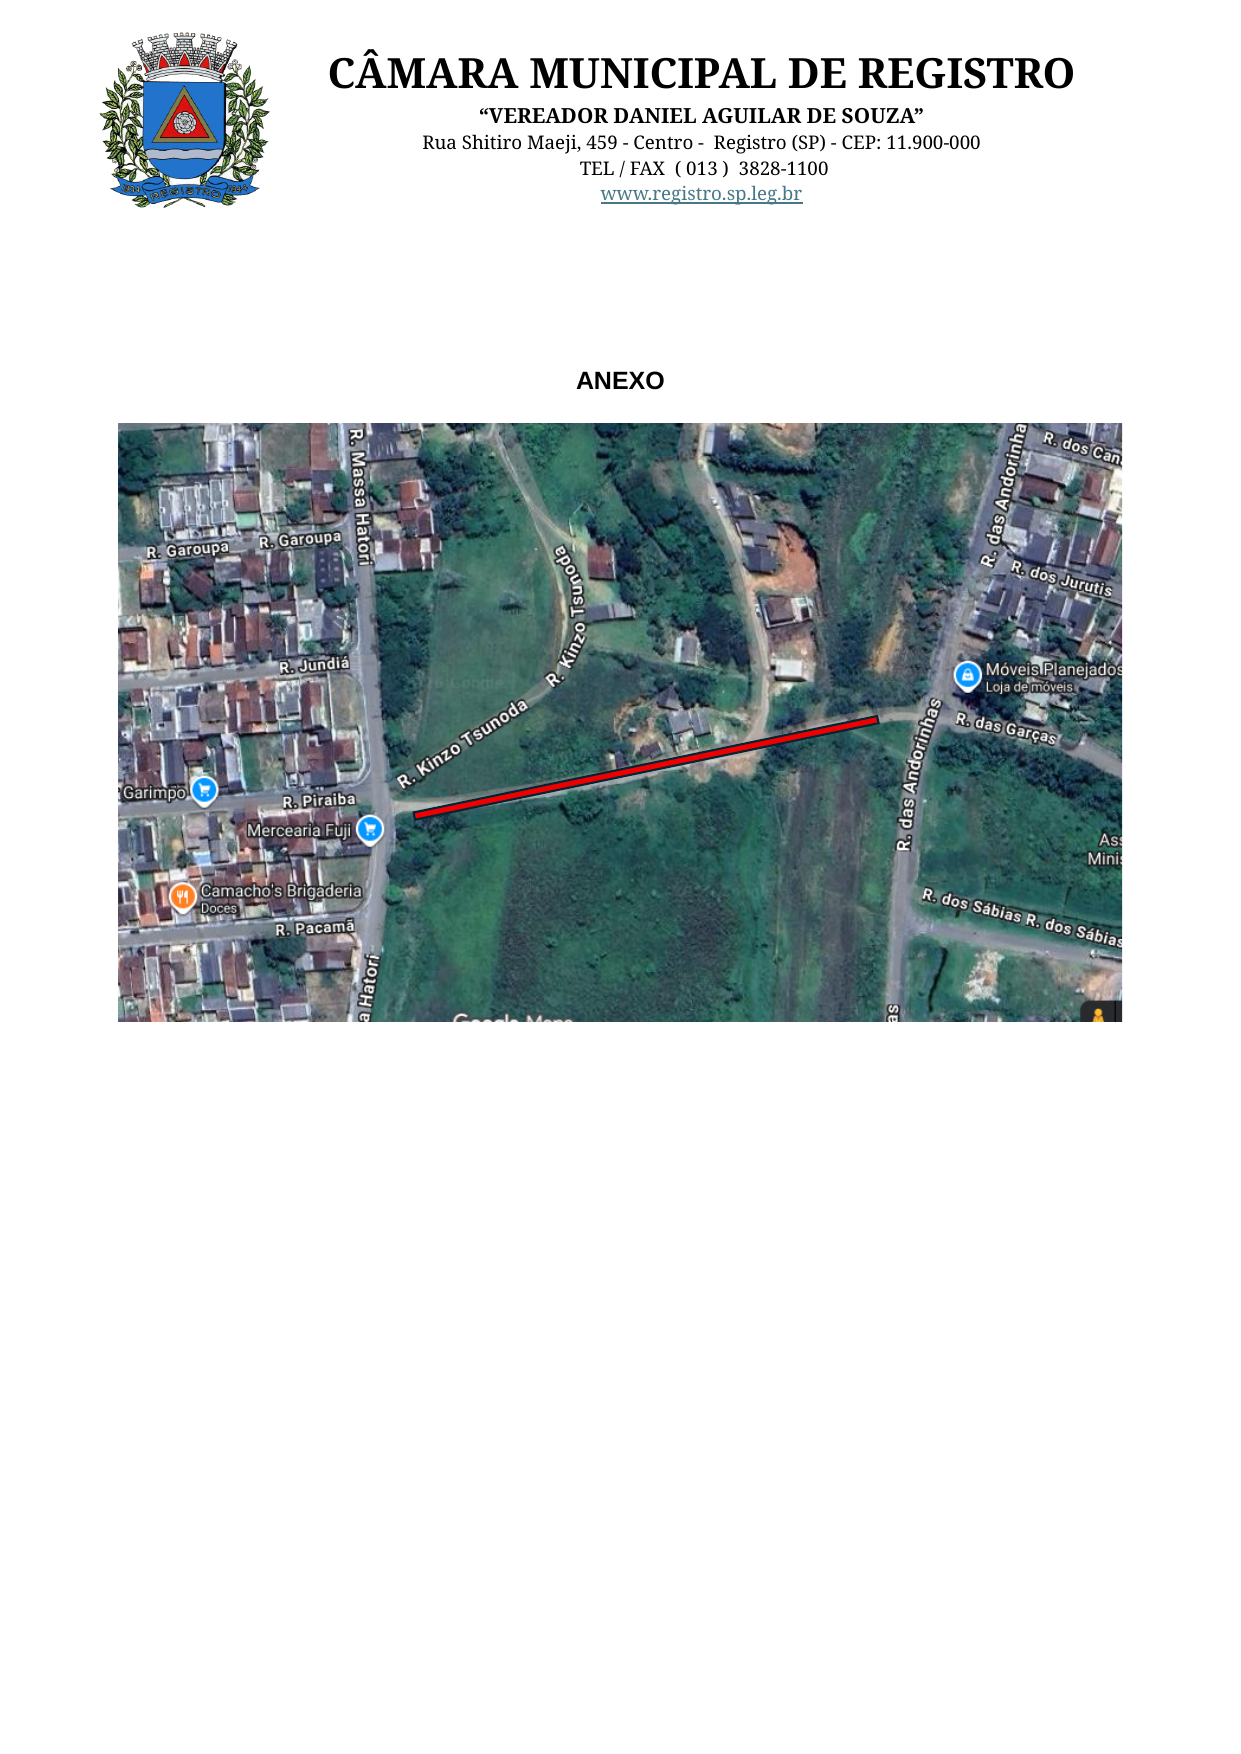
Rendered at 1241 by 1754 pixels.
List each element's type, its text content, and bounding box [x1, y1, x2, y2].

text ANEXO [118, 366, 1122, 394]
